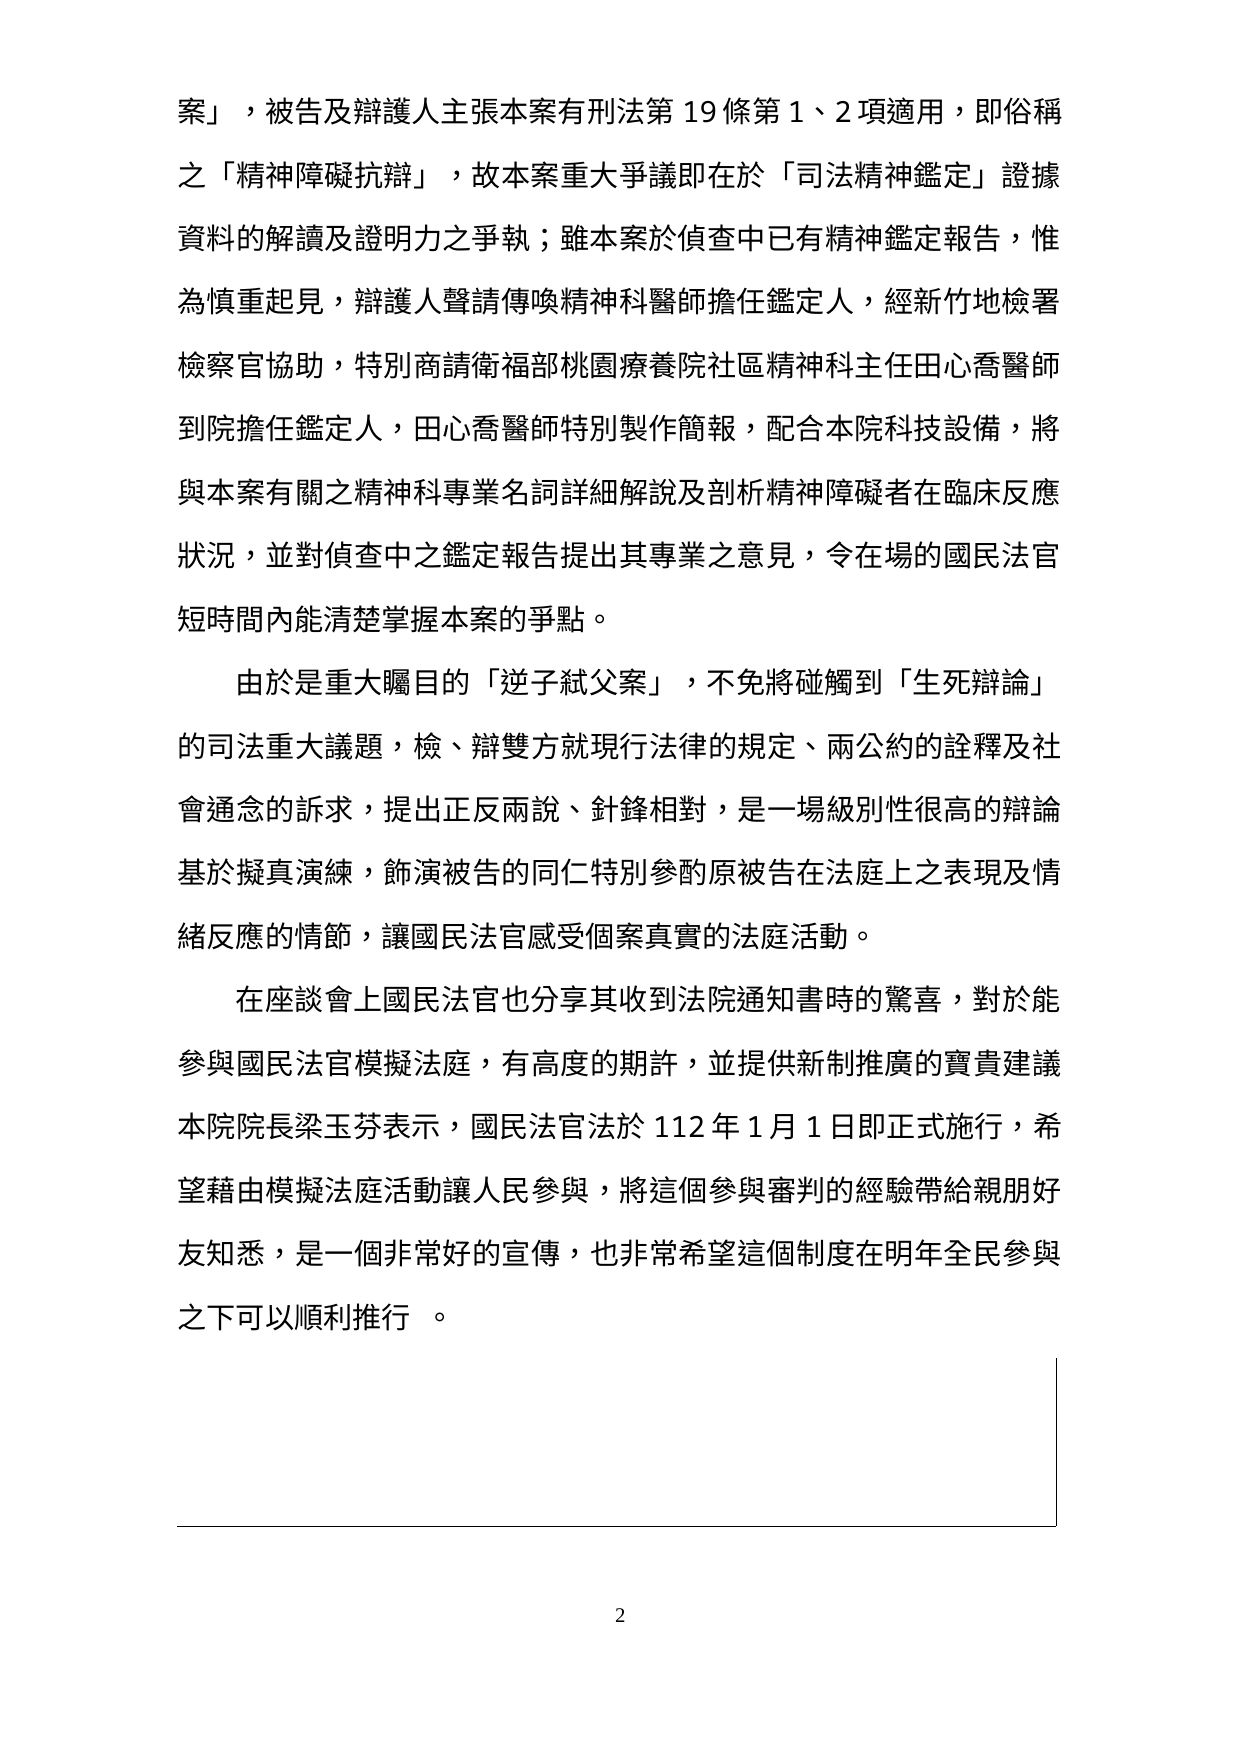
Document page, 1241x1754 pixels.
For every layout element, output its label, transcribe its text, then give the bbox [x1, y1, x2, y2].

text 案」，被告及辯護人主張本案有刑法第19條第1、2項適用，即俗稱之「精神障礙抗辯」，故本案重大爭議即在於「司法精神鑑定」證據資料的解讀及證明力之爭執；雖本案於偵查中已有精神鑑定報告，惟為慎重起見，辯護人聲請傳喚精神科醫師擔任鑑定人，經新竹地檢署檢察官協助，特別商請衛福部桃園療養院社區精神科主任田心喬醫師到院擔任鑑定人，田心喬醫師特別製作簡報，配合本院科技設備，將與本案有關之精神科專業名詞詳細解說及剖析精神障礙者在臨床反應狀況，並對偵查中之鑑定報告提出其專業之意見，令在場的國民法官短時間內能清楚掌握本案的爭點。 [177, 89, 1063, 638]
text 由於是重大矚目的「逆子弒父案」，不免將碰觸到「生死辯論」的司法重大議題，檢、辯雙方就現行法律的規定、兩公約的詮釋及社會通念的訴求，提出正反兩說、針鋒相對，是一場級別性很高的辯論。基於擬真演練，飾演被告的同仁特別參酌原被告在法庭上之表現及情緒反應的情節，讓國民法官感受個案真實的法庭活動。 [177, 660, 1063, 956]
text 在座談會上國民法官也分享其收到法院通知書時的驚喜，對於能參與國民法官模擬法庭，有高度的期許，並提供新制推廣的寶貴建議。本院院長梁玉芬表示，國民法官法於112年1月1日即正式施行，希望藉由模擬法庭活動讓人民參與，將這個參與審判的經驗帶給親朋好友知悉，是一個非常好的宣傳，也非常希望這個制度在明年全民參與之下可以順利推行 。 [177, 977, 1063, 1336]
